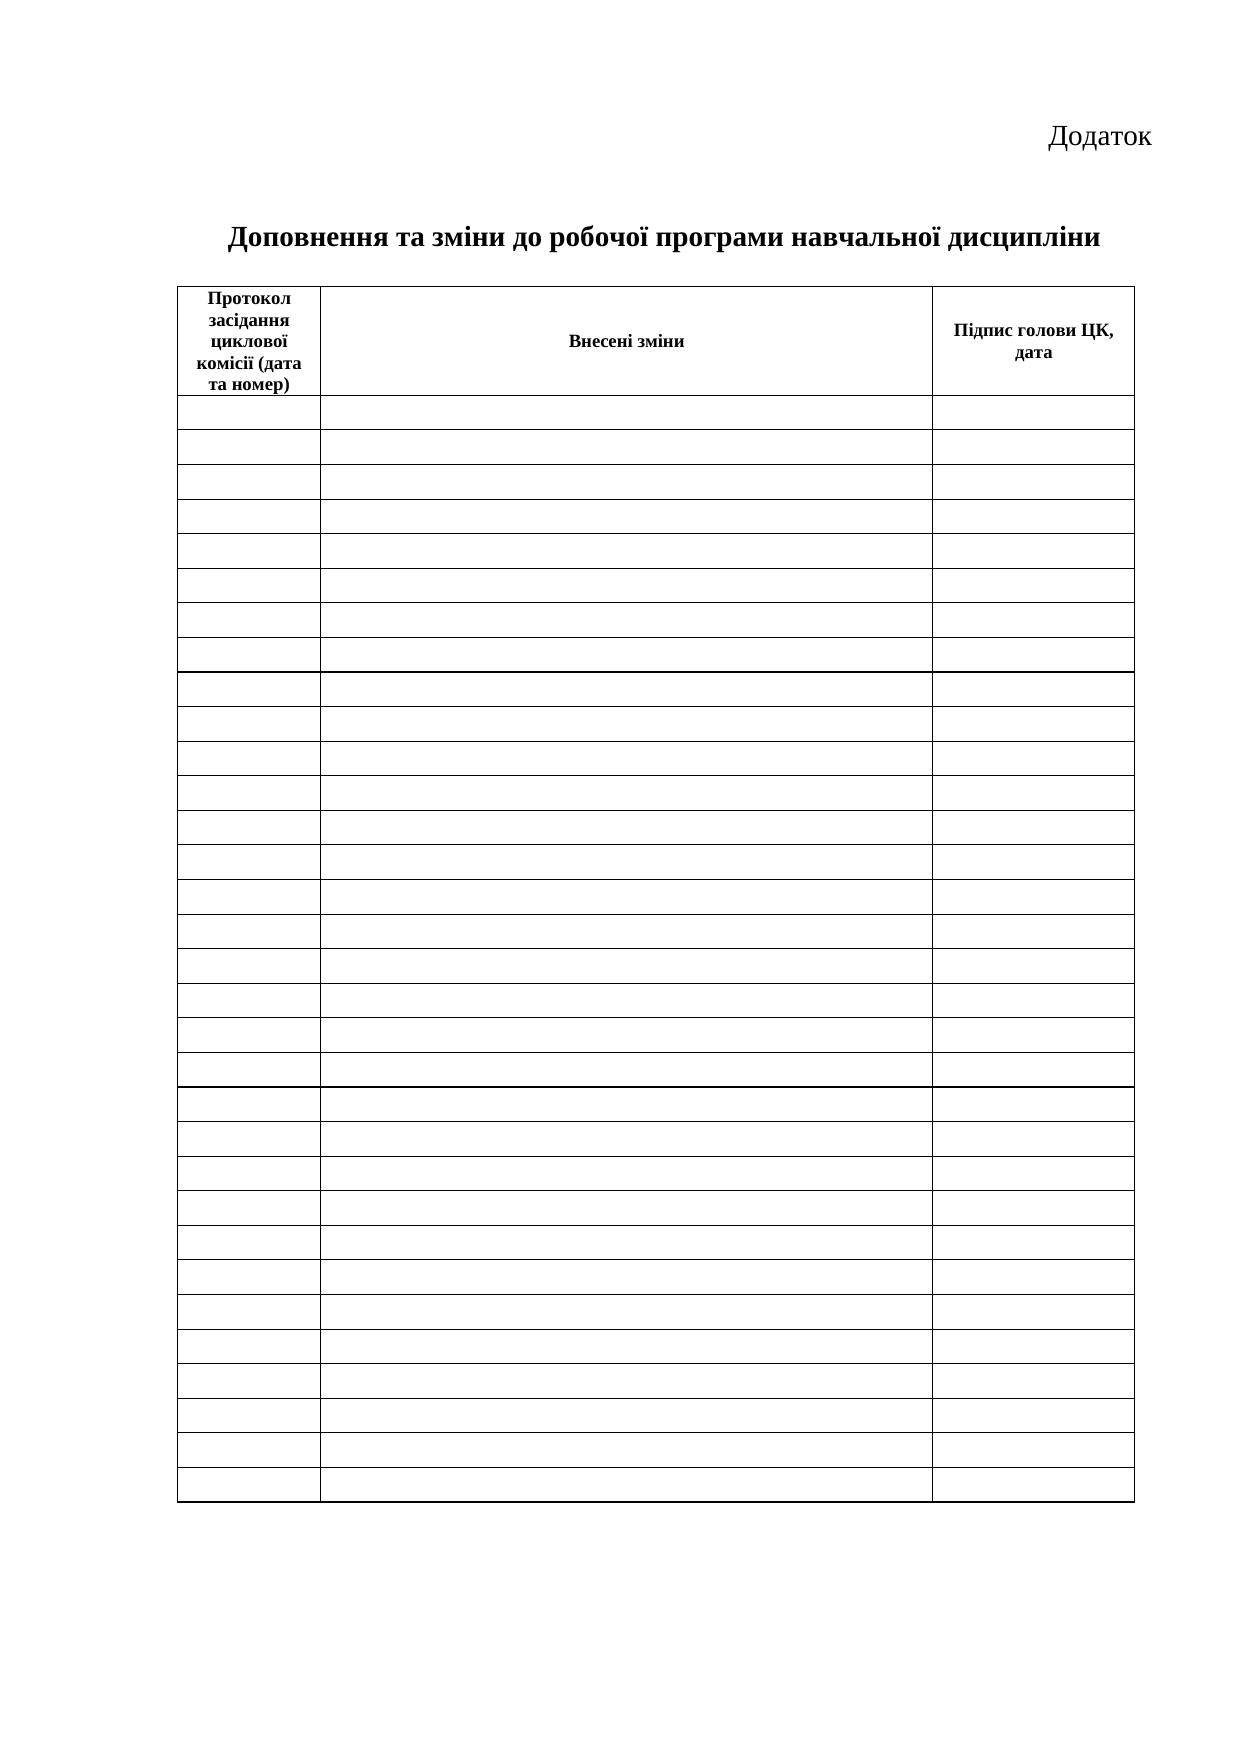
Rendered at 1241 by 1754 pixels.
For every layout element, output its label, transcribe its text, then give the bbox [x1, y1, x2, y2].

table_cell [178, 811, 320, 844]
table_cell [321, 1157, 932, 1190]
table_cell [933, 638, 1134, 671]
table_cell [321, 707, 932, 741]
table_cell [178, 915, 320, 948]
table_cell [321, 569, 932, 602]
table_cell [933, 1468, 1134, 1501]
table_cell [933, 811, 1134, 844]
table_cell [321, 1226, 932, 1259]
table_cell [933, 1399, 1134, 1432]
table_cell [321, 603, 932, 637]
table_cell [933, 1018, 1134, 1052]
table_cell [178, 949, 320, 983]
table_header Підпис голови ЦК, дата [933, 287, 1134, 395]
table_cell [178, 1157, 320, 1190]
table_cell [178, 1433, 320, 1467]
table_cell [178, 1122, 320, 1156]
table_cell [933, 742, 1134, 775]
table_cell [178, 1295, 320, 1328]
table_cell [933, 1191, 1134, 1225]
table_cell [321, 638, 932, 671]
table_cell [178, 1364, 320, 1398]
table_cell [321, 845, 932, 879]
table_cell [933, 1053, 1134, 1086]
table_cell [178, 1468, 320, 1501]
table_cell [321, 1295, 932, 1328]
table_cell [321, 1399, 932, 1432]
table_cell [933, 949, 1134, 983]
table_cell [321, 1468, 932, 1501]
table_cell [933, 430, 1134, 464]
table_cell [321, 776, 932, 810]
table_cell [321, 915, 932, 948]
table_cell [933, 500, 1134, 533]
table_cell [178, 500, 320, 533]
table_cell [321, 1018, 932, 1052]
table_cell [321, 500, 932, 533]
table_cell [178, 396, 320, 429]
table_cell [933, 1364, 1134, 1398]
table_cell [321, 1122, 932, 1156]
table_cell [933, 603, 1134, 637]
table_cell [178, 707, 320, 741]
table_cell [178, 1018, 320, 1052]
table_header Протокол засідання циклової комісії (дата та номер) [178, 287, 320, 395]
table_cell [933, 1330, 1134, 1363]
table_cell [933, 465, 1134, 498]
table_cell [321, 1053, 932, 1086]
table_cell [321, 1364, 932, 1398]
table_cell [178, 1399, 320, 1432]
table_cell [321, 430, 932, 464]
table_cell [321, 811, 932, 844]
table_cell [933, 396, 1134, 429]
table_cell [933, 1157, 1134, 1190]
table_cell [321, 742, 932, 775]
table_cell [933, 915, 1134, 948]
table_cell [321, 880, 932, 913]
table_cell [178, 569, 320, 602]
table_cell [933, 845, 1134, 879]
table_cell [321, 1433, 932, 1467]
table_cell [178, 1260, 320, 1294]
table_cell [933, 880, 1134, 913]
table_cell [933, 1433, 1134, 1467]
table_cell [933, 569, 1134, 602]
table_cell [321, 465, 932, 498]
table_cell [178, 430, 320, 464]
table_cell [933, 673, 1134, 706]
table_cell [178, 638, 320, 671]
text Доповнення та зміни до робочої програми навчальної дисципліни [177, 219, 1152, 252]
text Додаток [192, 118, 1152, 152]
table_cell [321, 534, 932, 568]
table_cell [178, 845, 320, 879]
table_cell [178, 1226, 320, 1259]
table_cell [321, 1191, 932, 1225]
table_cell [321, 396, 932, 429]
table_cell [178, 880, 320, 913]
table_cell [321, 1088, 932, 1121]
table_cell [933, 1088, 1134, 1121]
table_cell [933, 534, 1134, 568]
table_cell [933, 776, 1134, 810]
table_cell [178, 776, 320, 810]
table_cell [321, 1260, 932, 1294]
table_cell [933, 1295, 1134, 1328]
table_cell [321, 984, 932, 1017]
table_header Внесені зміни [321, 287, 932, 395]
table_cell [178, 534, 320, 568]
table_cell [933, 1260, 1134, 1294]
table_cell [933, 1122, 1134, 1156]
table_cell [933, 707, 1134, 741]
table_cell [321, 1330, 932, 1363]
table_cell [178, 673, 320, 706]
table_cell [321, 949, 932, 983]
table_cell [178, 1330, 320, 1363]
table_cell [933, 1226, 1134, 1259]
table_cell [178, 1053, 320, 1086]
table_cell [178, 465, 320, 498]
table_cell [178, 603, 320, 637]
table_cell [933, 984, 1134, 1017]
table_cell [178, 742, 320, 775]
table_cell [321, 673, 932, 706]
table_cell [178, 1088, 320, 1121]
table_cell [178, 984, 320, 1017]
table_cell [178, 1191, 320, 1225]
